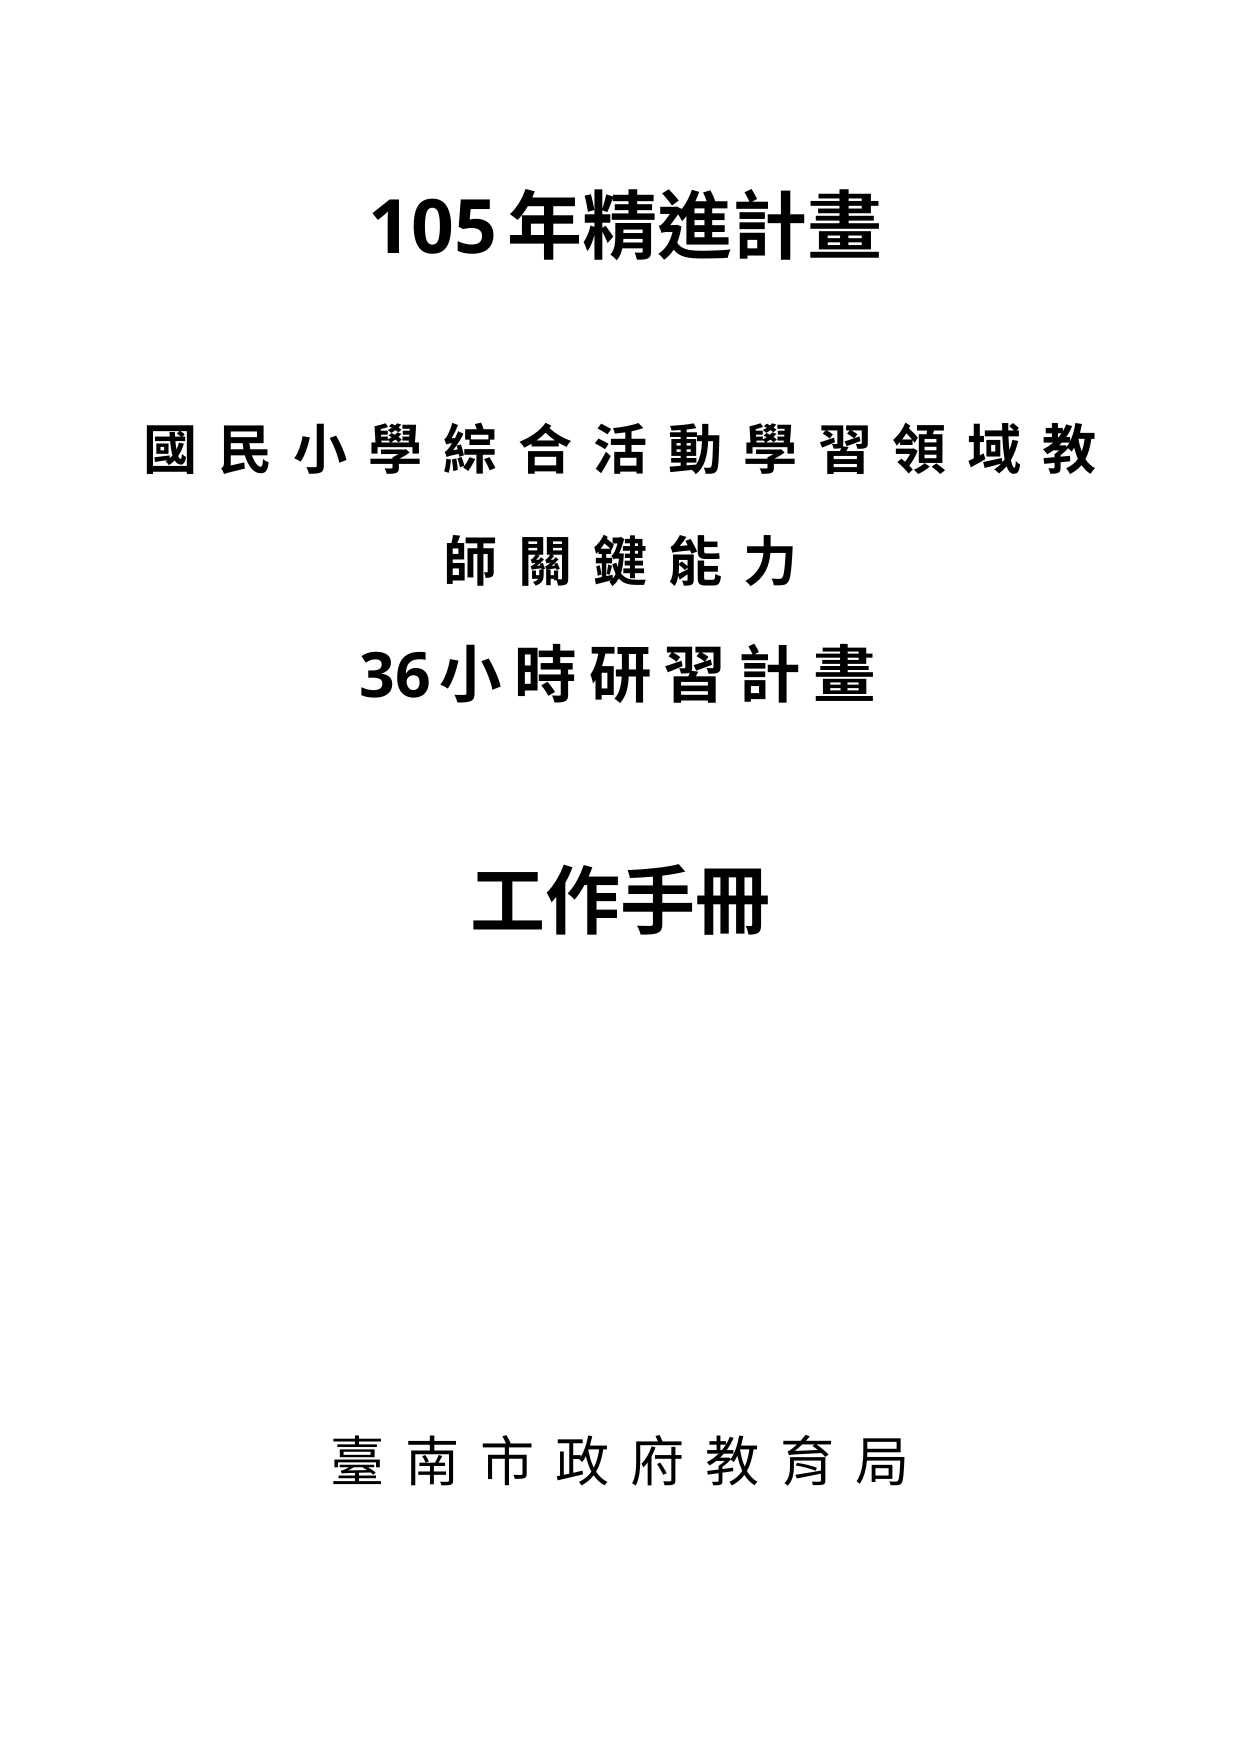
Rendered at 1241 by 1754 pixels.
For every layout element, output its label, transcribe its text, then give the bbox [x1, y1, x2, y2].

text 國民小學綜合活動學習領域教師關鍵能力 [120, 389, 1120, 614]
text 36小時研習計畫 [120, 614, 1120, 727]
text 105年精進計畫 [120, 164, 1120, 277]
text 臺南市政府教育局 [120, 1402, 1120, 1514]
text 工作手冊 [120, 839, 1120, 952]
